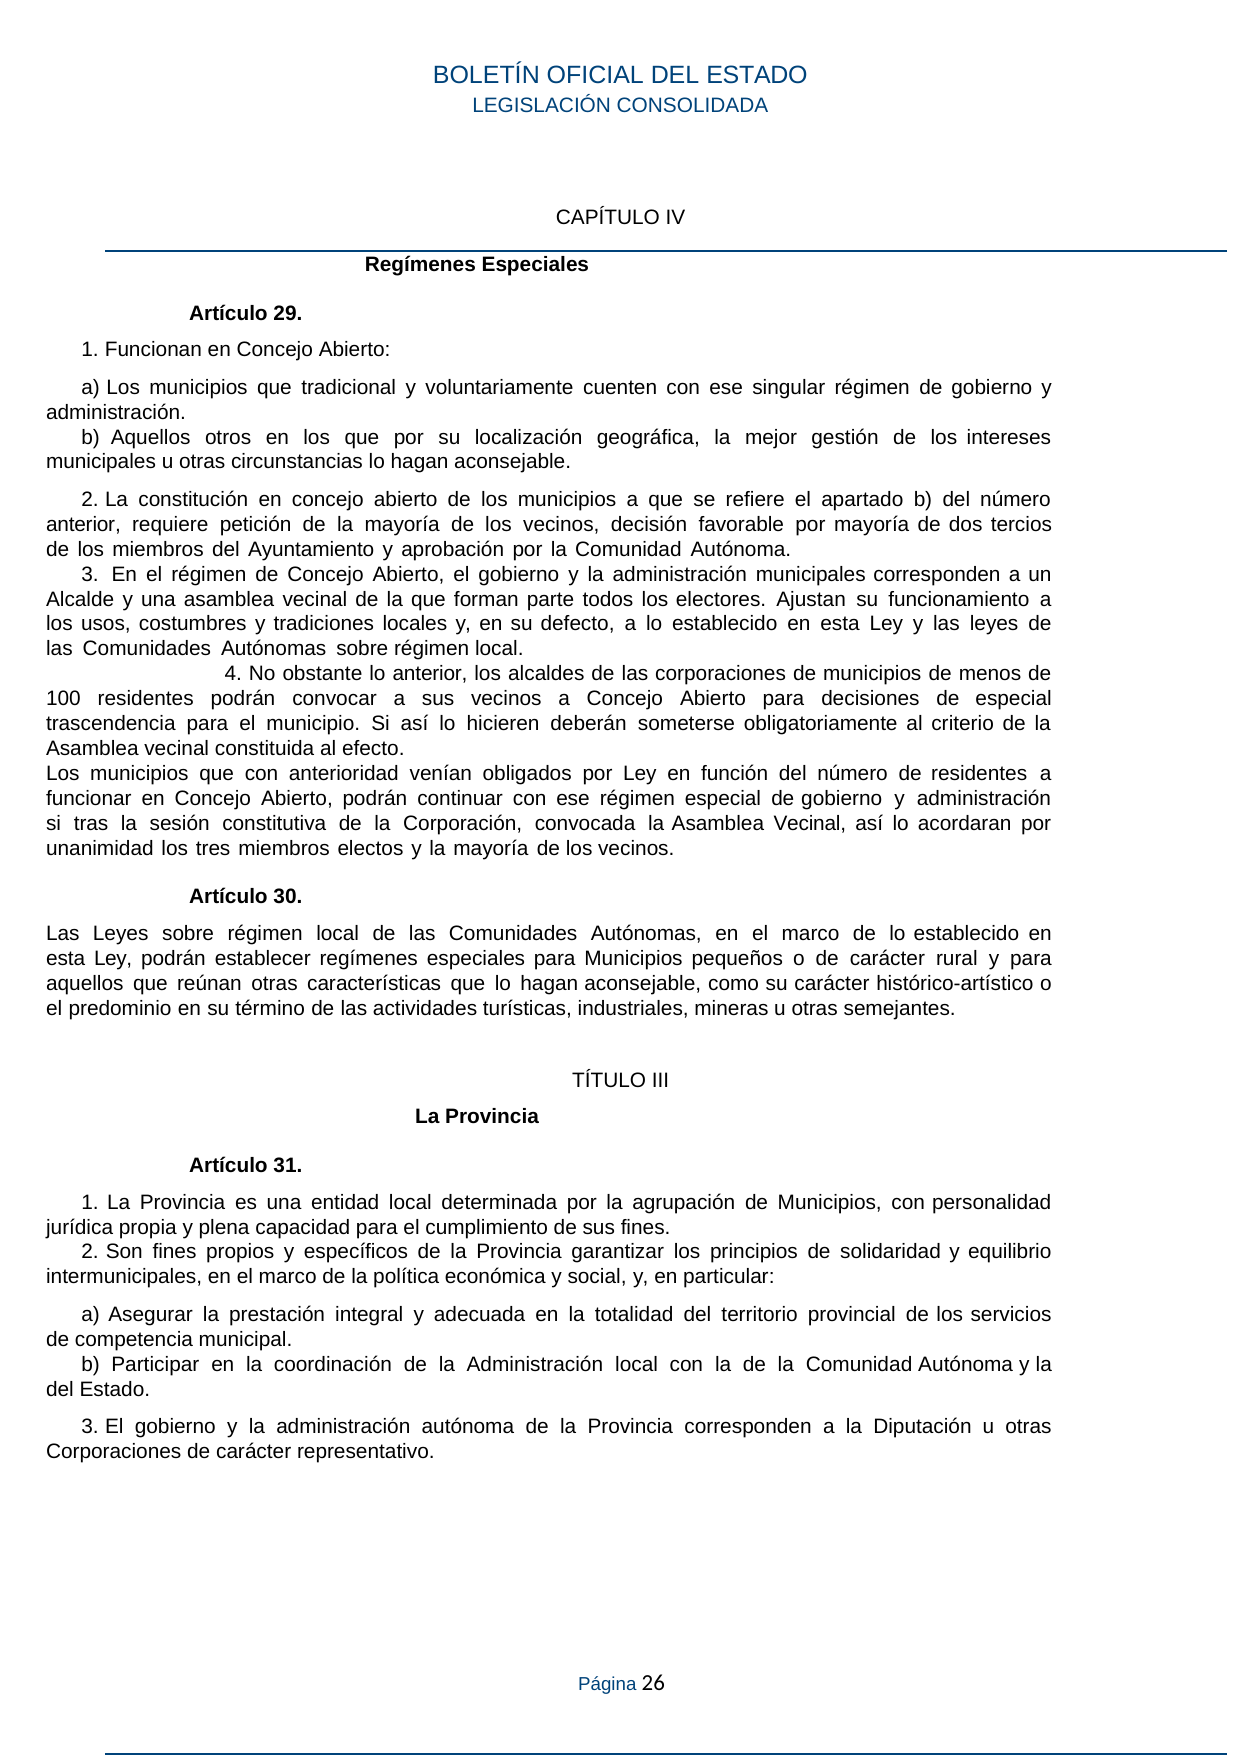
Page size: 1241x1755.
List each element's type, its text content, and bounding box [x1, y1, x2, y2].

text Los municipios que con anterioridad venían obligados por Ley en función del número de residentes a funcionar en Concejo Abierto, podrán continuar con ese régimen especial de gobierno y administración si tras la sesión constitutiva de la Corporación, convocada la Asamblea Vecinal, así lo acordaran por unanimidad los tres miembros electos y la mayoría de los vecinos. [46, 761, 1052, 859]
text TÍTULO III [46, 1067, 1195, 1091]
subtitle Artículo 30. [189, 884, 1195, 908]
list Funcionan en Concejo Abierto: [46, 337, 1195, 361]
subtitle Regímenes Especiales [46, 242, 1195, 276]
list El gobierno y la administración autónoma de la Provincia corresponden a la Diputación u otras Corporaciones de carácter representativo. [46, 1414, 1052, 1463]
list Los municipios que tradicional y voluntariamente cuenten con ese singular régimen de gobierno y administración. [46, 375, 1052, 423]
subtitle La Provincia [46, 1104, 1195, 1128]
text 100 residentes podrán convocar a sus vecinos a Concejo Abierto para decisiones de especial trascendencia para el municipio. Si así lo hicieren deberán someterse obligatoriamente al criterio de la Asamblea vecinal constituida al efecto. [46, 686, 1052, 760]
list Asegurar la prestación integral y adecuada en la totalidad del territorio provincial de los servicios de competencia municipal. [46, 1302, 1052, 1351]
text CAPÍTULO IV [46, 205, 1195, 229]
text Artículo 31. [189, 1153, 1195, 1177]
text Artículo 29. [189, 300, 1195, 324]
list Participar en la coordinación de la Administración local con la de la Comunidad Autónoma y la del Estado. [46, 1351, 1052, 1400]
list No obstante lo anterior, los alcaldes de las corporaciones de municipios de menos de [224, 661, 1195, 685]
list La constitución en concejo abierto de los municipios a que se refiere el apartado b) del número anterior, requiere petición de la mayoría de los vecinos, decisión favorable por mayoría de dos tercios de los miembros del Ayuntamiento y aprobación por la Comunidad Autónoma. [46, 487, 1052, 561]
list La Provincia es una entidad local determinada por la agrupación de Municipios, con personalidad jurídica propia y plena capacidad para el cumplimiento de sus fines. [46, 1189, 1052, 1238]
text Las Leyes sobre régimen local de las Comunidades Autónomas, en el marco de lo establecido en esta Ley, podrán establecer regímenes especiales para Municipios pequeños o de carácter rural y para aquellos que reúnan otras características que lo hagan aconsejable, como su carácter histórico-artístico o el predominio en su término de las actividades turísticas, industriales, mineras u otras semejantes. [46, 921, 1052, 1019]
list En el régimen de Concejo Abierto, el gobierno y la administración municipales corresponden a un Alcalde y una asamblea vecinal de la que forman parte todos los electores. Ajustan su funcionamiento a los usos, costumbres y tradiciones locales y, en su defecto, a lo establecido en esta Ley y las leyes de las Comunidades Autónomas sobre régimen local. [46, 561, 1052, 660]
list Aquellos otros en los que por su localización geográfica, la mejor gestión de los intereses municipales u otras circunstancias lo hagan aconsejable. [46, 424, 1052, 473]
list Son fines propios y específicos de la Provincia garantizar los principios de solidaridad y equilibrio intermunicipales, en el marco de la política económica y social, y, en particular: [46, 1239, 1052, 1288]
